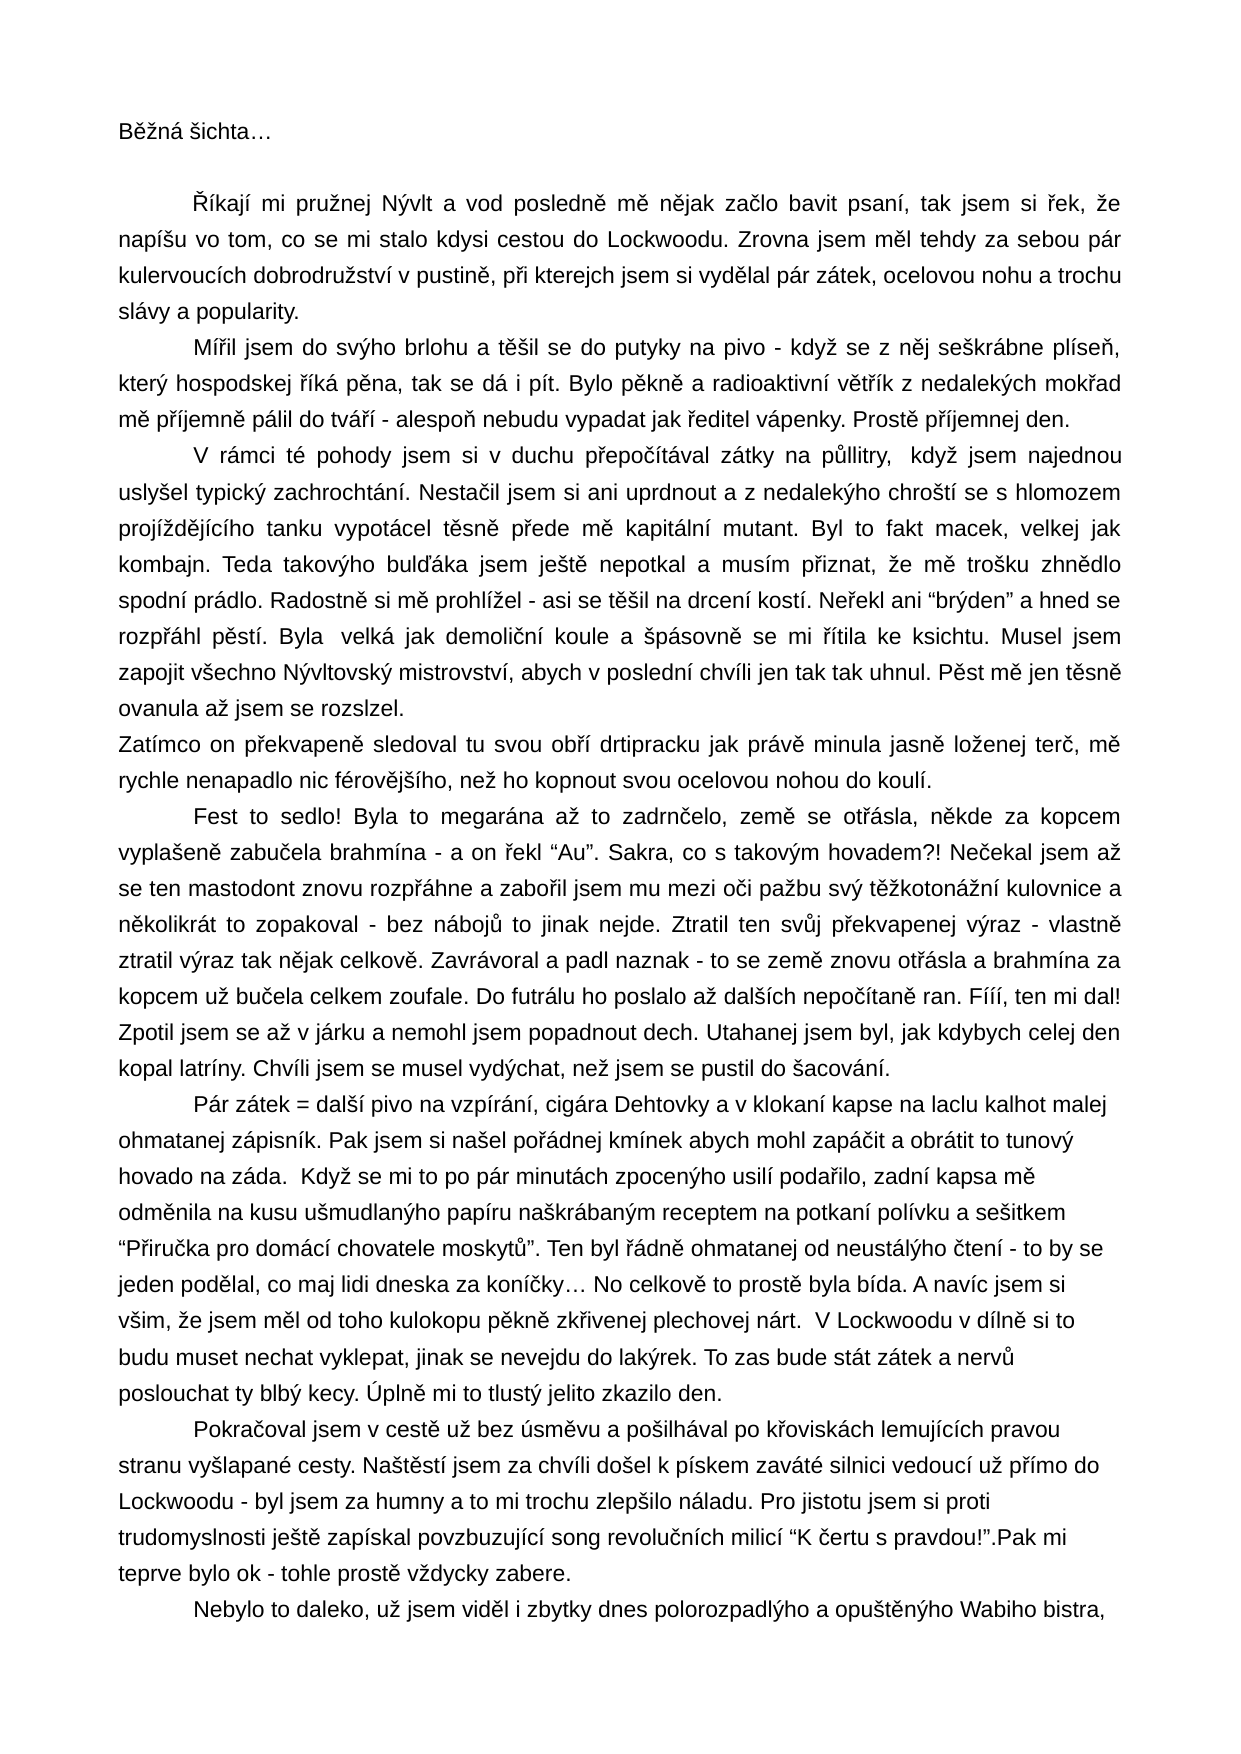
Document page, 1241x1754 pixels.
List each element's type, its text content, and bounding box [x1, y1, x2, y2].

text V rámci té pohody jsem si v duchu přepočítával zátky na půllitry, když jsem najednou uslyšel typický zachrochtání. Nestačil jsem si ani uprdnout a z nedalekýho chroští se s hlomozem projíždějícího tanku vypotácel těsně přede mě kapitální mutant. Byl to fakt macek, velkej jak kombajn. Teda takovýho bulďáka jsem ještě nepotkal a musím přiznat, že mě trošku zhnědlo spodní prádlo. Radostně si mě prohlížel - asi se těšil na drcení kostí. Neřekl ani “brýden” a hned se rozpřáhl pěstí. Byla velká jak demoliční koule a špásovně se mi řítila ke ksichtu. Musel jsem zapojit všechno Nývltovský mistrovství, abych v poslední chvíli jen tak tak uhnul. Pěst mě jen těsně ovanula až jsem se rozslzel. [118, 442, 1122, 721]
text Zatímco on překvapeně sledoval tu svou obří drtipracku jak právě minula jasně loženej terč, mě rychle nenapadlo nic férovějšího, než ho kopnout svou ocelovou nohou do koulí. [118, 731, 1122, 793]
text Běžná šichta… [118, 118, 1122, 144]
text Mířil jsem do svýho brlohu a těšil se do putyky na pivo - když se z něj seškrábne plíseň, který hospodskej říká pěna, tak se dá i pít. Bylo pěkně a radioaktivní větřík z nedalekých mokřad mě příjemně pálil do tváří - alespoň nebudu vypadat jak ředitel vápenky. Prostě příjemnej den. [118, 334, 1122, 433]
text Říkají mi pružnej Nývlt a vod posledně mě nějak začlo bavit psaní, tak jsem si řek, že napíšu vo tom, co se mi stalo kdysi cestou do Lockwoodu. Zrovna jsem měl tehdy za sebou pár kulervoucích dobrodružství v pustině, při kterejch jsem si vydělal pár zátek, ocelovou nohu a trochu slávy a popularity. [118, 190, 1122, 325]
text Pár zátek = další pivo na vzpírání, cigára Dehtovky a v klokaní kapse na laclu kalhot malej ohmatanej zápisník. Pak jsem si našel pořádnej kmínek abych mohl zapáčit a obrátit to tunový hovado na záda. Když se mi to po pár minutách zpocenýho usilí podařilo, zadní kapsa mě odměnila na kusu ušmudlanýho papíru naškrábaným receptem na potkaní polívku a sešitkem “Přiručka pro domácí chovatele moskytů”. Ten byl řádně ohmatanej od neustálýho čtení - to by se jeden podělal, co maj lidi dneska za koníčky… No celkově to prostě byla bída. A navíc jsem si všim, že jsem měl od toho kulokopu pěkně zkřivenej plechovej nárt. V Lockwoodu v dílně si to budu muset nechat vyklepat, jinak se nevejdu do lakýrek. To zas bude stát zátek a nervů poslouchat ty blbý kecy. Úplně mi to tlustý jelito zkazilo den. [118, 1091, 1122, 1406]
text Nebylo to daleko, už jsem viděl i zbytky dnes polorozpadlýho a opuštěnýho Wabiho bistra, [118, 1596, 1122, 1622]
text Pokračoval jsem v cestě už bez úsměvu a pošilhával po křoviskách lemujících pravou stranu vyšlapané cesty. Naštěstí jsem za chvíli došel k pískem zaváté silnici vedoucí už přímo do Lockwoodu - byl jsem za humny a to mi trochu zlepšilo náladu. Pro jistotu jsem si proti trudomyslnosti ještě zapískal povzbuzující song revolučních milicí “K čertu s pravdou!”.Pak mi teprve bylo ok - tohle prostě vždycky zabere. [118, 1416, 1122, 1586]
text Fest to sedlo! Byla to megarána až to zadrnčelo, země se otřásla, někde za kopcem vyplašeně zabučela brahmína - a on řekl “Au”. Sakra, co s takovým hovadem?! Nečekal jsem až se ten mastodont znovu rozpřáhne a zabořil jsem mu mezi oči pažbu svý těžkotonážní kulovnice a několikrát to zopakoval - bez nábojů to jinak nejde. Ztratil ten svůj překvapenej výraz - vlastně ztratil výraz tak nějak celkově. Zavrávoral a padl naznak - to se země znovu otřásla a brahmína za kopcem už bučela celkem zoufale. Do futrálu ho poslalo až dalších nepočítaně ran. Fííí, ten mi dal! Zpotil jsem se až v járku a nemohl jsem popadnout dech. Utahanej jsem byl, jak kdybych celej den kopal latríny. Chvíli jsem se musel vydýchat, než jsem se pustil do šacování. [118, 803, 1122, 1082]
